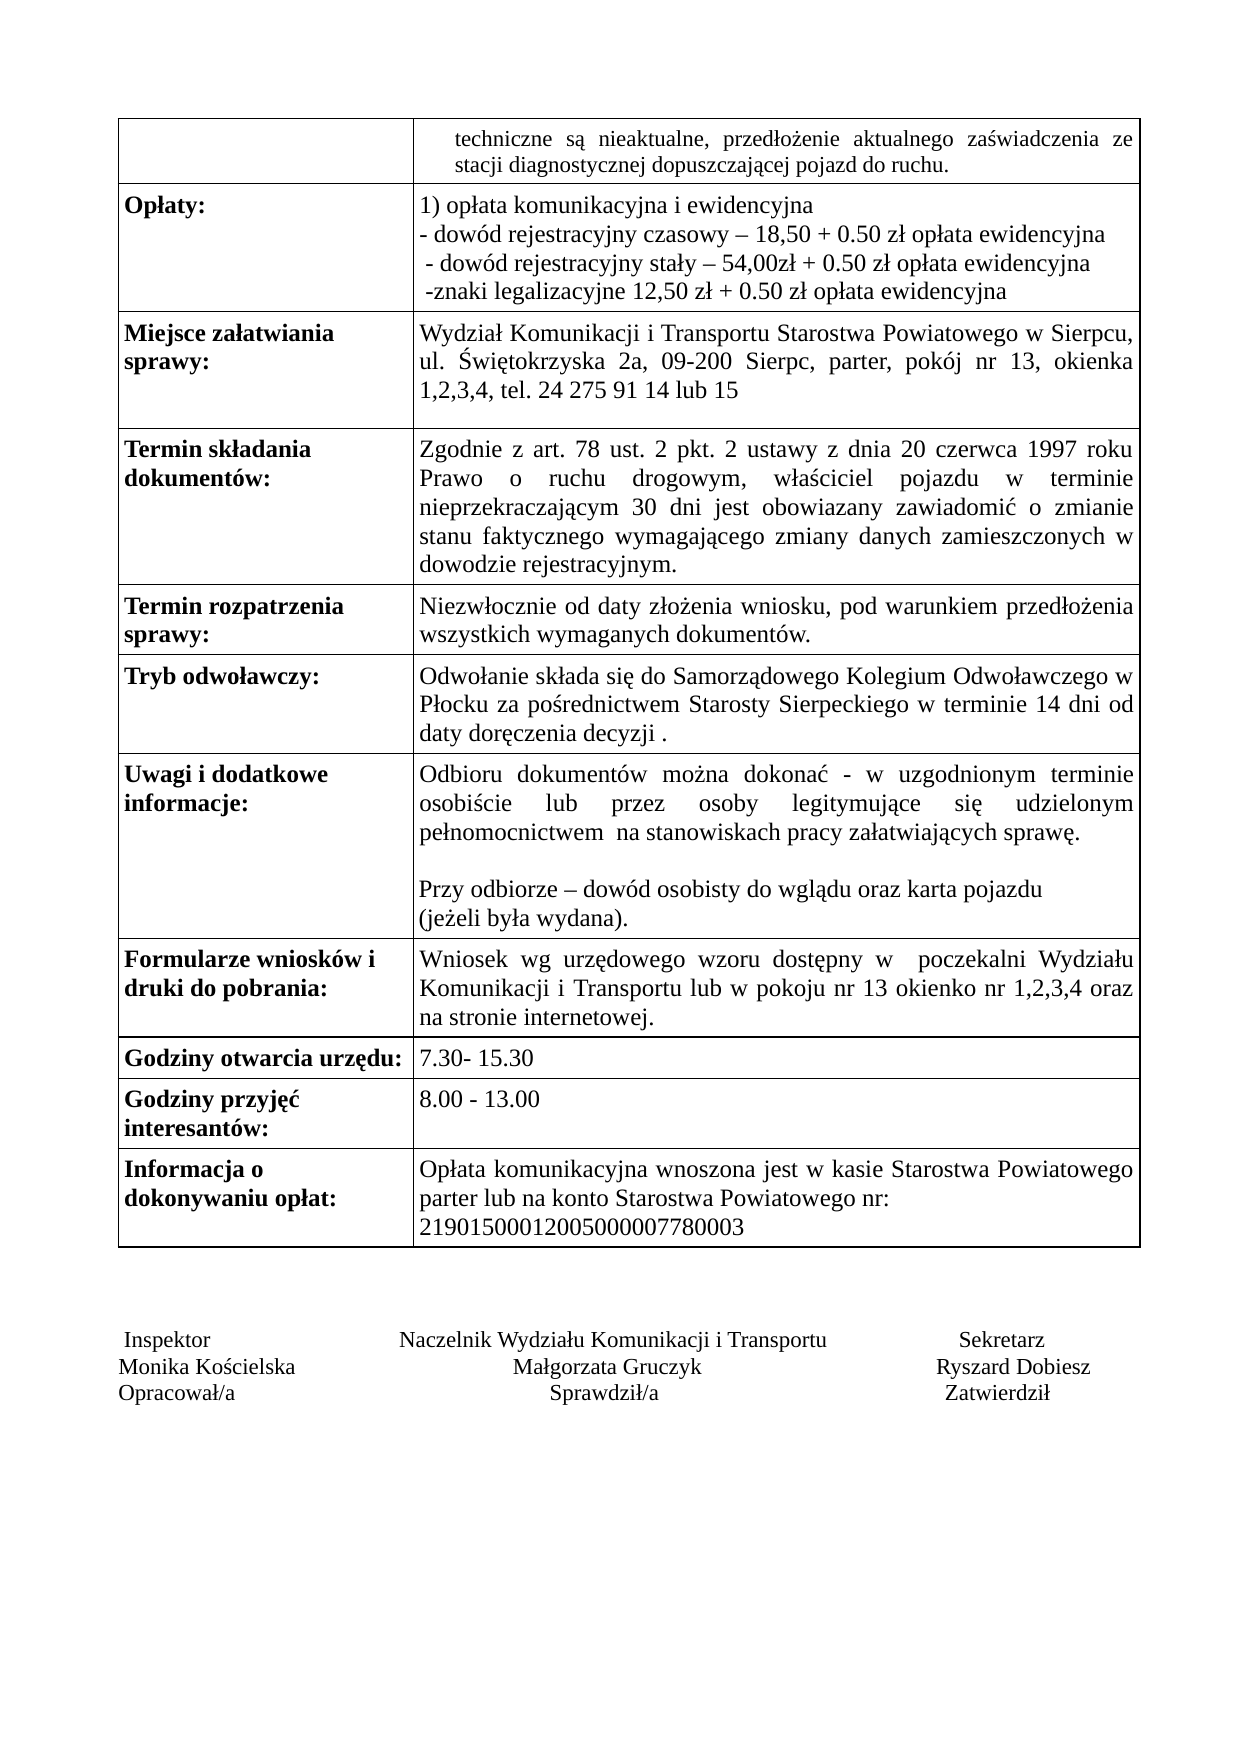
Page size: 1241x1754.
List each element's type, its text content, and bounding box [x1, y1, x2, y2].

table_cell Godziny otwarcia urzędu: [119, 1038, 413, 1078]
table_cell 7.30- 15.30 [414, 1038, 1139, 1078]
table_cell Miejsce załatwiania sprawy: [119, 312, 413, 428]
table_cell Odwołanie składa się do Samorządowego Kolegium Odwoławczego w Płocku za pośrednictwem Starosty Sierpeckiego w terminie 14 dni od daty doręczenia decyzji . [414, 655, 1139, 753]
table_cell Tryb odwoławczy: [119, 655, 413, 753]
text Opracował/a Sprawdził/a Zatwierdził [118, 1379, 1122, 1406]
table_cell Termin rozpatrzenia sprawy: [119, 585, 413, 654]
table_cell 1) opłata komunikacyjna i ewidencyjna - dowód rejestracyjny czasowy – 18,50 + 0.50 zł opłata ewidencyjna - dowód rejestracyjny stały – 54,00zł + 0.50 zł opłata ewidencyjna -znaki legalizacyjne 12,50 zł + 0.50 zł opłata ewidencyjna [414, 184, 1139, 311]
table_cell Wniosek wg urzędowego wzoru dostępny w poczekalni Wydziału Komunikacji i Transportu lub w pokoju nr 13 okienko nr 1,2,3,4 oraz na stronie internetowej. [414, 939, 1139, 1036]
table_cell Uwagi i dodatkowe informacje: [119, 754, 413, 938]
table_cell Termin składania dokumentów: [119, 429, 413, 584]
table_cell Zgodnie z art. 78 ust. 2 pkt. 2 ustawy z dnia 20 czerwca 1997 roku Prawo o ruchu drogowym, właściciel pojazdu w terminie nieprzekraczającym 30 dni jest obowiazany zawiadomić o zmianie stanu faktycznego wymagającego zmiany danych zamieszczonych w dowodzie rejestracyjnym. [414, 429, 1139, 584]
table_cell Opłaty: [119, 184, 413, 311]
text Inspektor Naczelnik Wydziału Komunikacji i Transportu Sekretarz [118, 1327, 1122, 1353]
table_cell Niezwłocznie od daty złożenia wniosku, pod warunkiem przedłożenia wszystkich wymaganych dokumentów. [414, 585, 1139, 654]
table_cell 8.00 - 13.00 [414, 1079, 1139, 1148]
table_cell Godziny przyjęć interesantów: [119, 1079, 413, 1148]
table_cell Odbioru dokumentów można dokonać - w uzgodnionym terminie osobiście lub przez osoby legitymujące się udzielonym pełnomocnictwem na stanowiskach pracy załatwiających sprawę. Przy odbiorze – dowód osobisty do wglądu oraz karta pojazdu (jeżeli była wydana). [414, 754, 1139, 938]
table_cell techniczne są nieaktualne, przedłożenie aktualnego zaświadczenia ze stacji diagnostycznej dopuszczającej pojazd do ruchu. [414, 119, 1139, 183]
table_cell [119, 119, 413, 183]
table_cell Formularze wniosków i druki do pobrania: [119, 939, 413, 1036]
table_cell Informacja o dokonywaniu opłat: [119, 1149, 413, 1246]
table_cell Wydział Komunikacji i Transportu Starostwa Powiatowego w Sierpcu, ul. Świętokrzyska 2a, 09-200 Sierpc, parter, pokój nr 13, okienka 1,2,3,4, tel. 24 275 91 14 lub 15 [414, 312, 1139, 428]
text Monika Kościelska Małgorzata Gruczyk Ryszard Dobiesz [118, 1353, 1122, 1379]
table_cell Opłata komunikacyjna wnoszona jest w kasie Starostwa Powiatowego parter lub na konto Starostwa Powiatowego nr: 21901500012005000007780003 [414, 1149, 1139, 1246]
